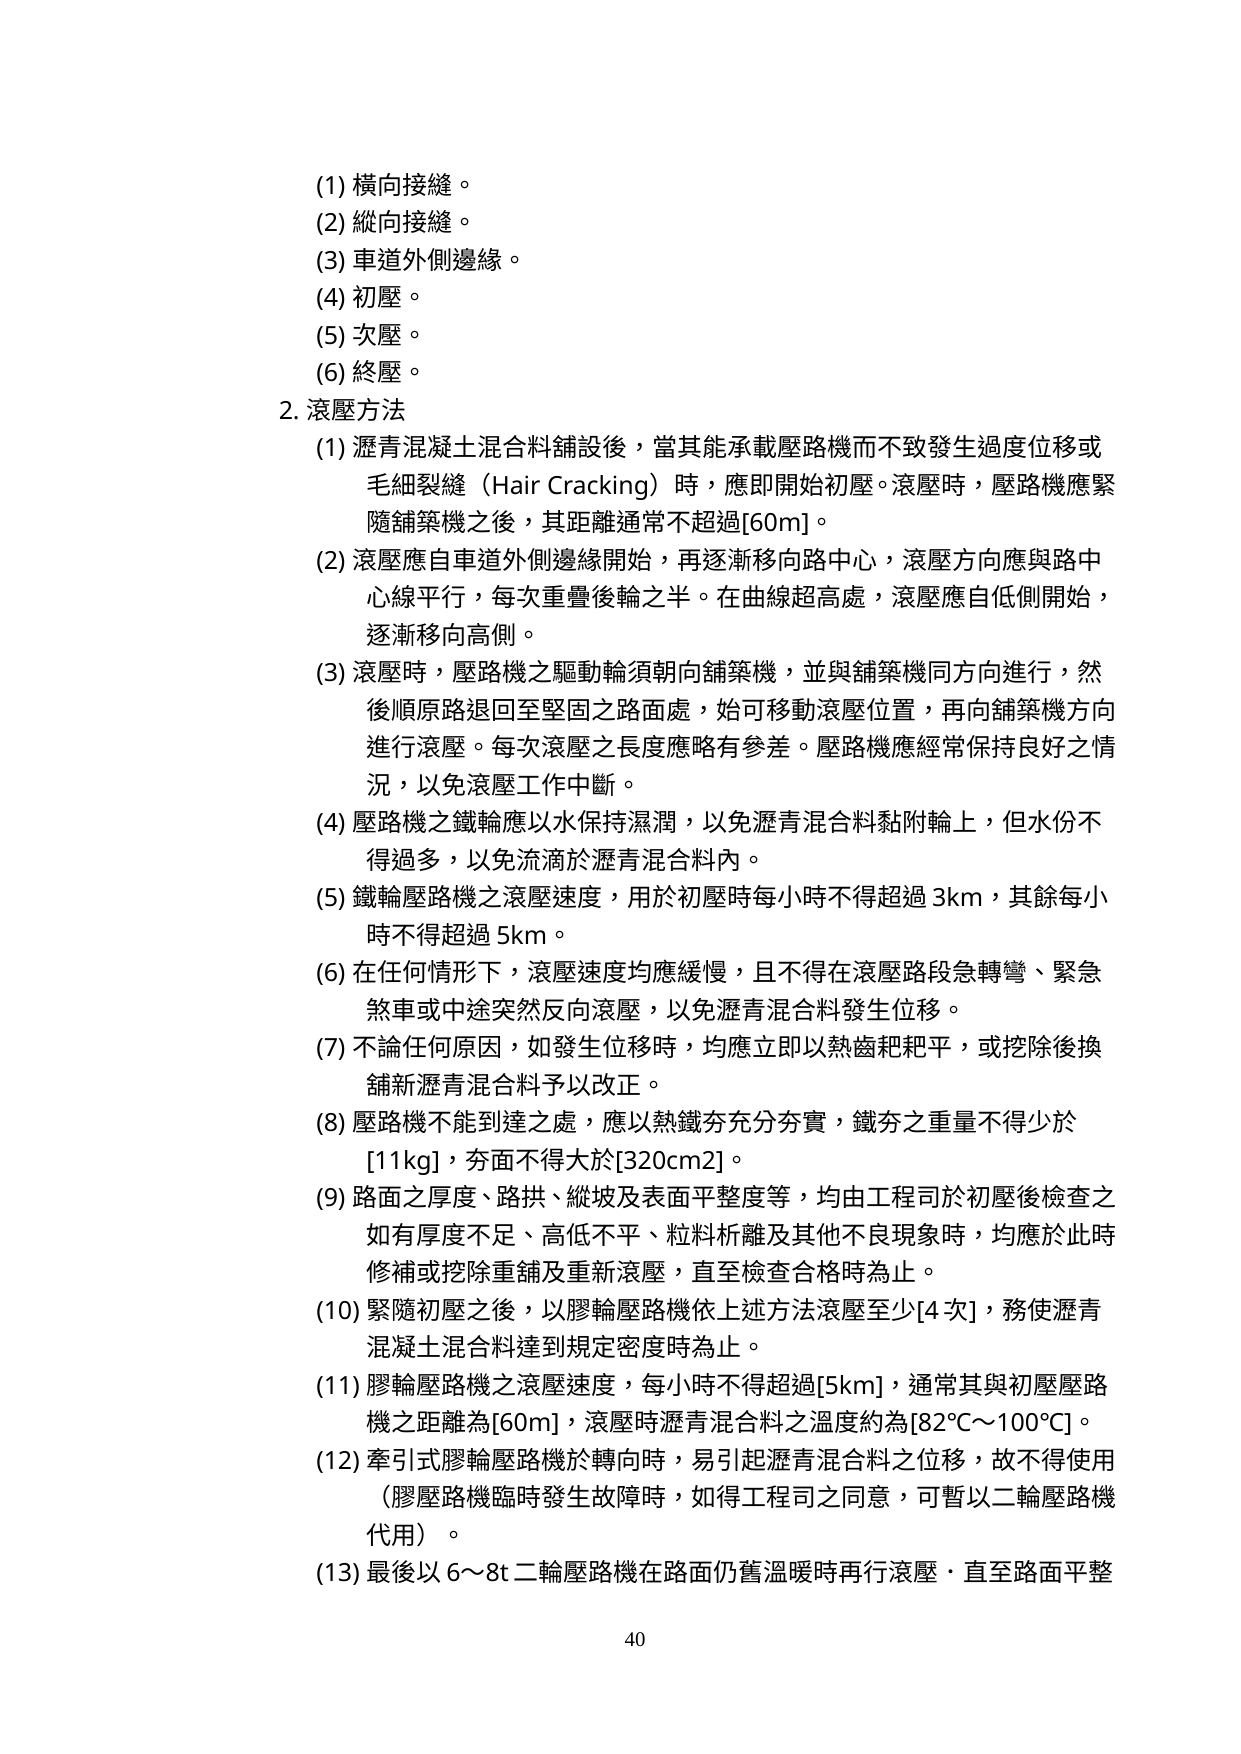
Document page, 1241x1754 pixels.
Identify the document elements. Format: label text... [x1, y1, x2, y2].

text 2. 滾壓方法 [278, 389, 1116, 427]
text (10) 緊隨初壓之後，以膠輪壓路機依上述方法滾壓至少[4次]，務使瀝青混凝土混合料達到規定密度時為止。 [316, 1289, 1116, 1364]
text (6) 在任何情形下，滾壓速度均應緩慢，且不得在滾壓路段急轉彎、緊急煞車或中途突然反向滾壓，以免瀝青混合料發生位移。 [316, 952, 1116, 1027]
text (11) 膠輪壓路機之滾壓速度，每小時不得超過[5km]，通常其與初壓壓路機之距離為[60m]，滾壓時瀝青混合料之溫度約為[82℃～100℃]。 [316, 1364, 1116, 1439]
text (9) 路面之厚度、路拱、縱坡及表面平整度等，均由工程司於初壓後檢查之，如有厚度不足、高低不平、粒料析離及其他不良現象時，均應於此時修補或挖除重舖及重新滾壓，直至檢查合格時為止。 [316, 1177, 1116, 1289]
text (3) 滾壓時，壓路機之驅動輪須朝向舖築機，並與舖築機同方向進行，然後順原路退回至堅固之路面處，始可移動滾壓位置，再向舖築機方向進行滾壓。每次滾壓之長度應略有參差。壓路機應經常保持良好之情況，以免滾壓工作中斷。 [316, 652, 1116, 802]
text (3) 車道外側邊緣。 [316, 239, 1116, 277]
text (13) 最後以6～8t二輪壓路機在路面仍舊溫暖時再行滾壓．直至路面平整 [316, 1552, 1116, 1589]
text (5) 鐵輪壓路機之滾壓速度，用於初壓時每小時不得超過3km，其餘每小時不得超過5km。 [316, 877, 1116, 952]
text (2) 滾壓應自車道外側邊緣開始，再逐漸移向路中心，滾壓方向應與路中心線平行，每次重疊後輪之半。在曲線超高處，滾壓應自低側開始，逐漸移向高側。 [316, 539, 1116, 652]
text (8) 壓路機不能到達之處，應以熱鐵夯充分夯實，鐵夯之重量不得少於[11kg]，夯面不得大於[320cm2]。 [316, 1102, 1116, 1177]
text (6) 終壓。 [316, 352, 1116, 389]
text (4) 壓路機之鐵輪應以水保持濕潤，以免瀝青混合料黏附輪上，但水份不得過多，以免流滴於瀝青混合料內。 [316, 802, 1116, 877]
text (4) 初壓。 [316, 277, 1116, 314]
text (12) 牽引式膠輪壓路機於轉向時，易引起瀝青混合料之位移，故不得使用（膠壓路機臨時發生故障時，如得工程司之同意，可暫以二輪壓路機代用）。 [316, 1439, 1116, 1552]
text (1) 橫向接縫。 [316, 164, 1116, 202]
text (2) 縱向接縫。 [316, 202, 1116, 239]
text (7) 不論任何原因，如發生位移時，均應立即以熱齒耙耙平，或挖除後換舖新瀝青混合料予以改正。 [316, 1027, 1116, 1102]
text (5) 次壓。 [316, 314, 1116, 352]
text (1) 瀝青混凝土混合料舖設後，當其能承載壓路機而不致發生過度位移或毛細裂縫（Hair Cracking）時，應即開始初壓。滾壓時，壓路機應緊隨舖築機之後，其距離通常不超過[60m]。 [316, 427, 1116, 539]
